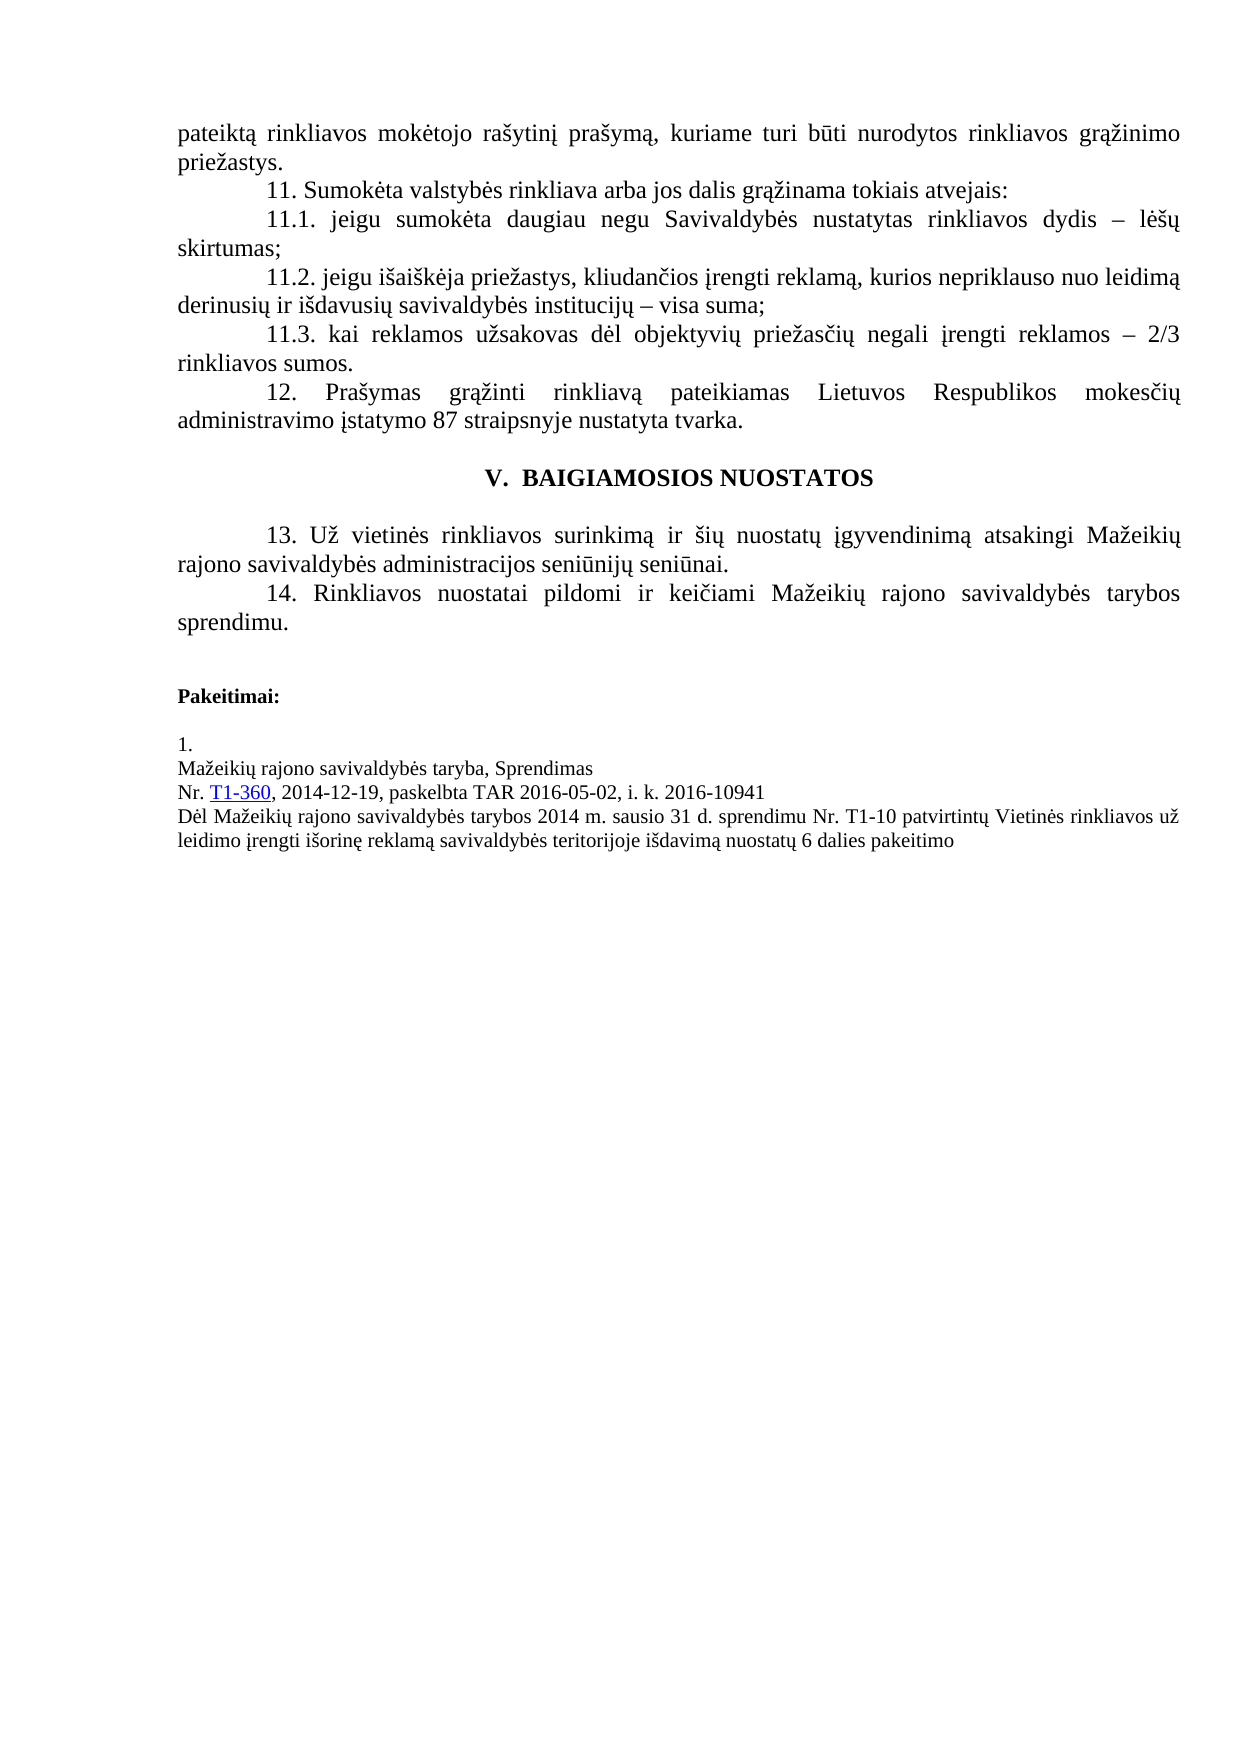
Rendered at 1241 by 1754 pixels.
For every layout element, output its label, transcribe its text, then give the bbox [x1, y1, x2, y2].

text Mažeikių rajono savivaldybės taryba, Sprendimas [177, 756, 1181, 780]
text 14. Rinkliavos nuostatai pildomi ir keičiami Mažeikių rajono savivaldybės tarybos sprendimu. [177, 578, 1181, 636]
text V. BAIGIAMOSIOS NUOSTATOS [177, 463, 1181, 492]
text 11.1. jeigu sumokėta daugiau negu Savivaldybės nustatytas rinkliavos dydis – lėšų skirtumas; [177, 204, 1181, 262]
text 1. [177, 732, 1181, 756]
text 11.3. kai reklamos užsakovas dėl objektyvių priežasčių negali įrengti reklamos – 2/3 rinkliavos sumos. [177, 319, 1181, 377]
text Dėl Mažeikių rajono savivaldybės tarybos 2014 m. sausio 31 d. sprendimu Nr. T1-10 patvirtintų Vietinės rinkliavos už leidimo įrengti išorinę reklamą savivaldybės teritorijoje išdavimą nuostatų 6 dalies pakeitimo [177, 804, 1181, 852]
text 11.2. jeigu išaiškėja priežastys, kliudančios įrengti reklamą, kurios nepriklauso nuo leidimą derinusių ir išdavusių savivaldybės institucijų – visa suma; [177, 262, 1181, 319]
text 13. Už vietinės rinkliavos surinkimą ir šių nuostatų įgyvendinimą atsakingi Mažeikių rajono savivaldybės administracijos seniūnijų seniūnai. [177, 521, 1181, 578]
text 11. Sumokėta valstybės rinkliava arba jos dalis grąžinama tokiais atvejais: [177, 176, 1181, 204]
text Pakeitimai: [177, 684, 1181, 708]
text pateiktą rinkliavos mokėtojo rašytinį prašymą, kuriame turi būti nurodytos rinkliavos grąžinimo priežastys. [177, 118, 1181, 176]
text 12. Prašymas grąžinti rinkliavą pateikiamas Lietuvos Respublikos mokesčių administravimo įstatymo 87 straipsnyje nustatyta tvarka. [177, 377, 1181, 434]
text Nr. T1-360, 2014-12-19, paskelbta TAR 2016-05-02, i. k. 2016-10941 [177, 780, 1181, 804]
